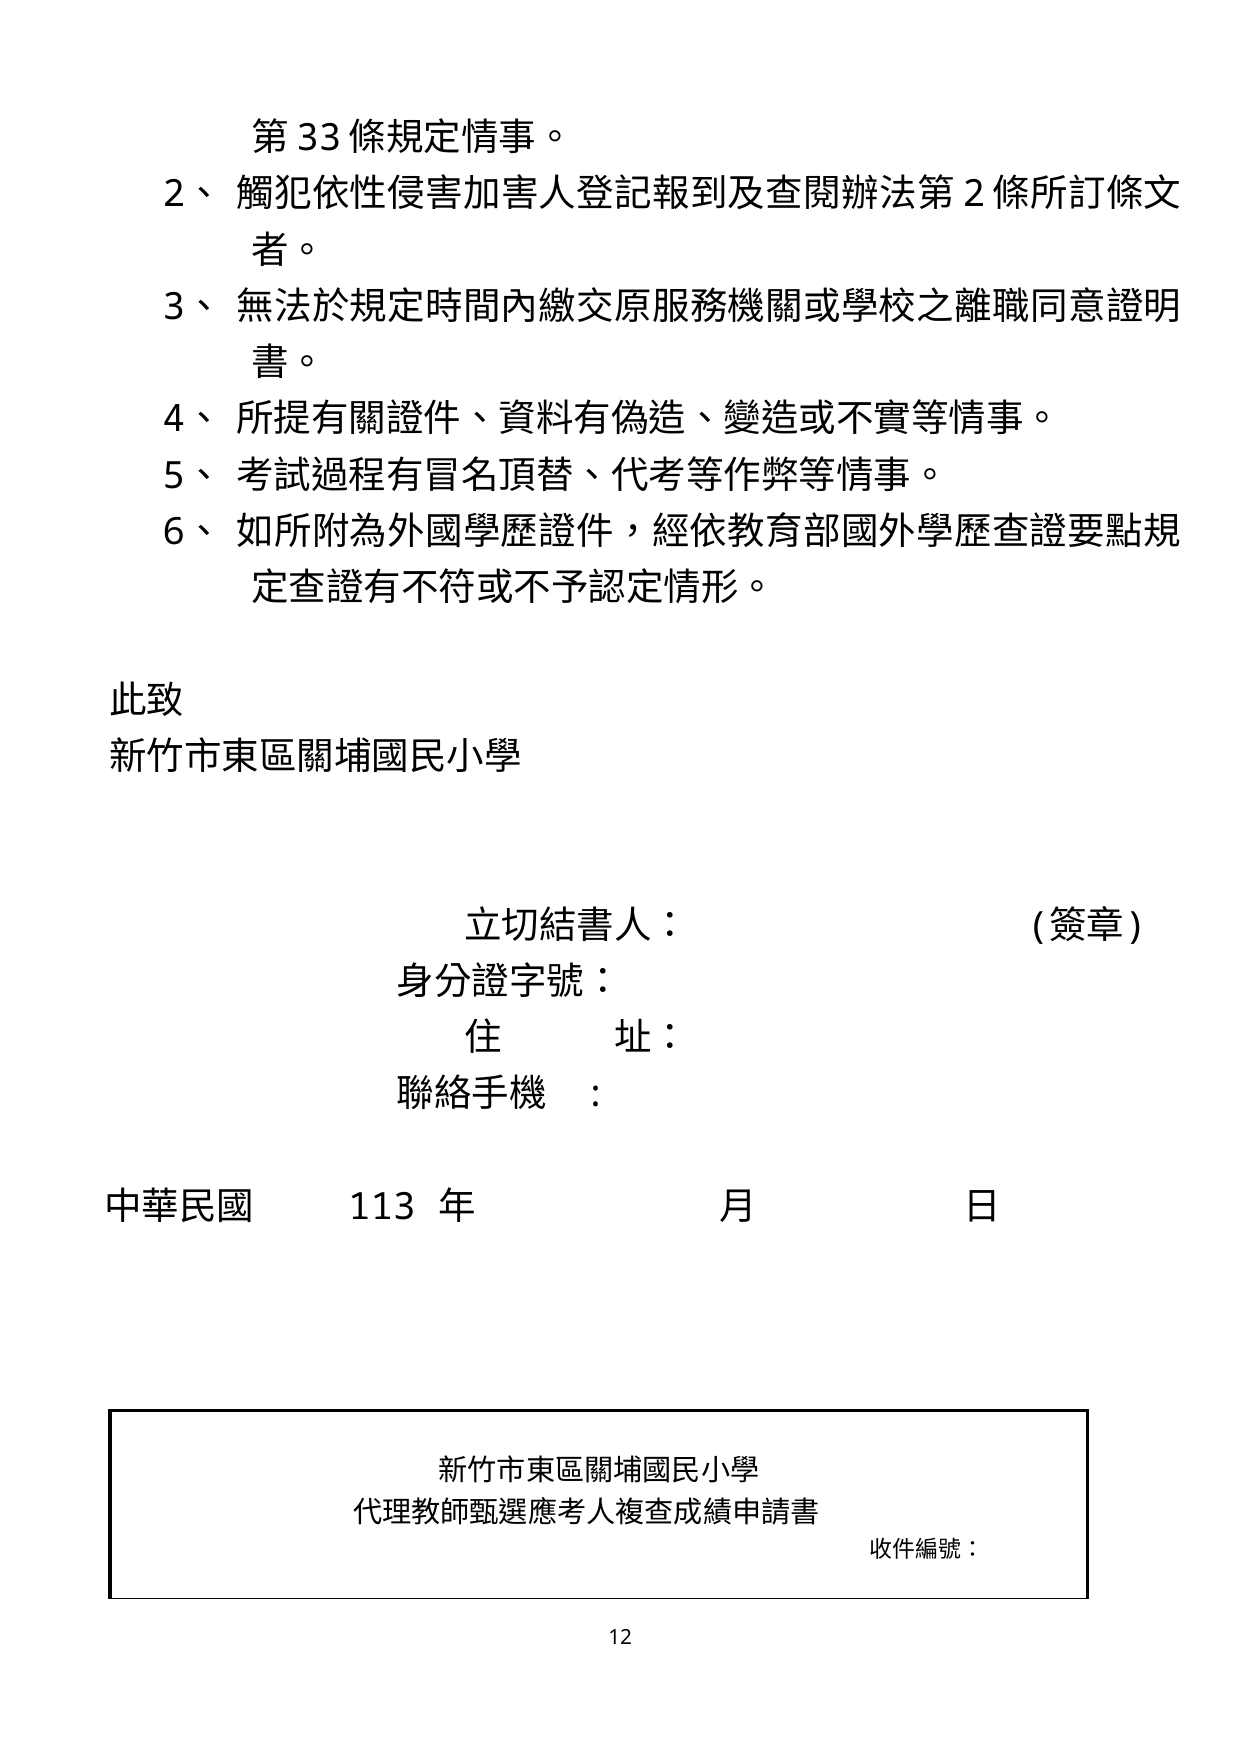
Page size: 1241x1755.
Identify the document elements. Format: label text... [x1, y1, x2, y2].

text 立切結書人： (簽章) 身分證字號： [59, 893, 1181, 1006]
text 此致 [109, 668, 1181, 724]
list 所提有關證件、資料有偽造、變造或不實等情事。 [162, 387, 1181, 443]
table_header 新竹市東區關埔國民小學 代理教師甄選應考人複查成績申請書 收件編號： [112, 1412, 1086, 1598]
text 中華民國 113 年 月 日 [59, 1174, 1181, 1231]
list 如所附為外國學歷證件，經依教育部國外學歷查證要點規定查證有不符或不予認定情形。 [162, 499, 1181, 612]
text 住 址： 聯絡手機 : [59, 1006, 1181, 1118]
list 考試過程有冒名頂替、代考等作弊等情事。 [162, 443, 1181, 499]
list 無法於規定時間內繳交原服務機關或學校之離職同意證明書。 [162, 274, 1181, 387]
text 新竹市東區關埔國民小學 [109, 724, 1181, 781]
list 有教師法第14條第1項各款及教育人員任用條例第31條、第33條規定情事。 [162, 106, 1181, 162]
list 觸犯依性侵害加害人登記報到及查閱辦法第2條所訂條文者。 [162, 162, 1181, 274]
